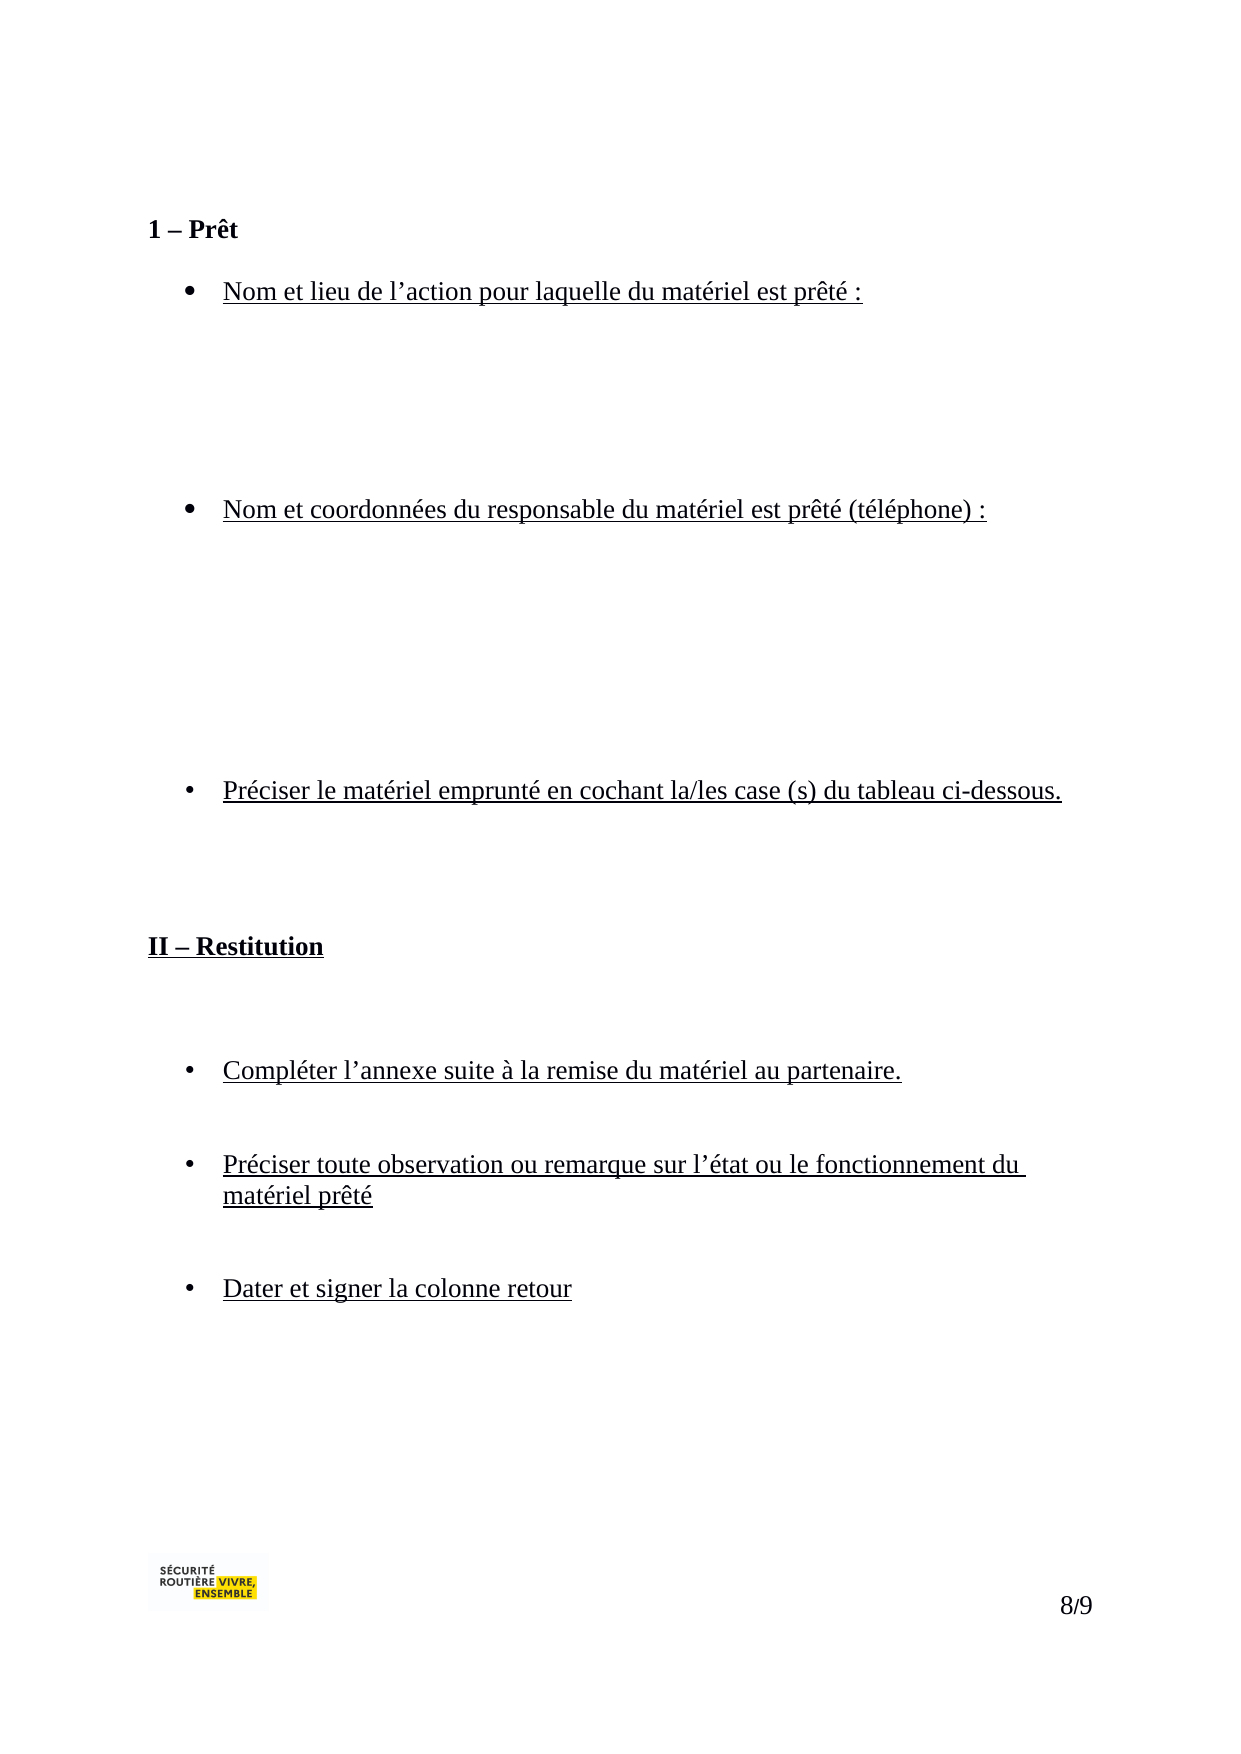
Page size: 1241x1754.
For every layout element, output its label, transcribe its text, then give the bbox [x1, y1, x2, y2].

text II – Restitution [148, 930, 1093, 961]
list Préciser toute observation ou remarque sur l’état ou le fonctionnement du matériel prêté [185, 1148, 1093, 1210]
list Dater et signer la colonne retour [185, 1273, 1093, 1304]
list Nom et coordonnées du responsable du matériel est prêté (téléphone) : [185, 493, 1093, 525]
list Nom et lieu de l’action pour laquelle du matériel est prêté : [185, 275, 1093, 307]
list Compléter l’annexe suite à la remise du matériel au partenaire. [185, 1054, 1093, 1086]
list Préciser le matériel emprunté en cochant la/les case (s) du tableau ci-dessous. [185, 774, 1093, 805]
text 1 – Prêt [148, 213, 1093, 244]
